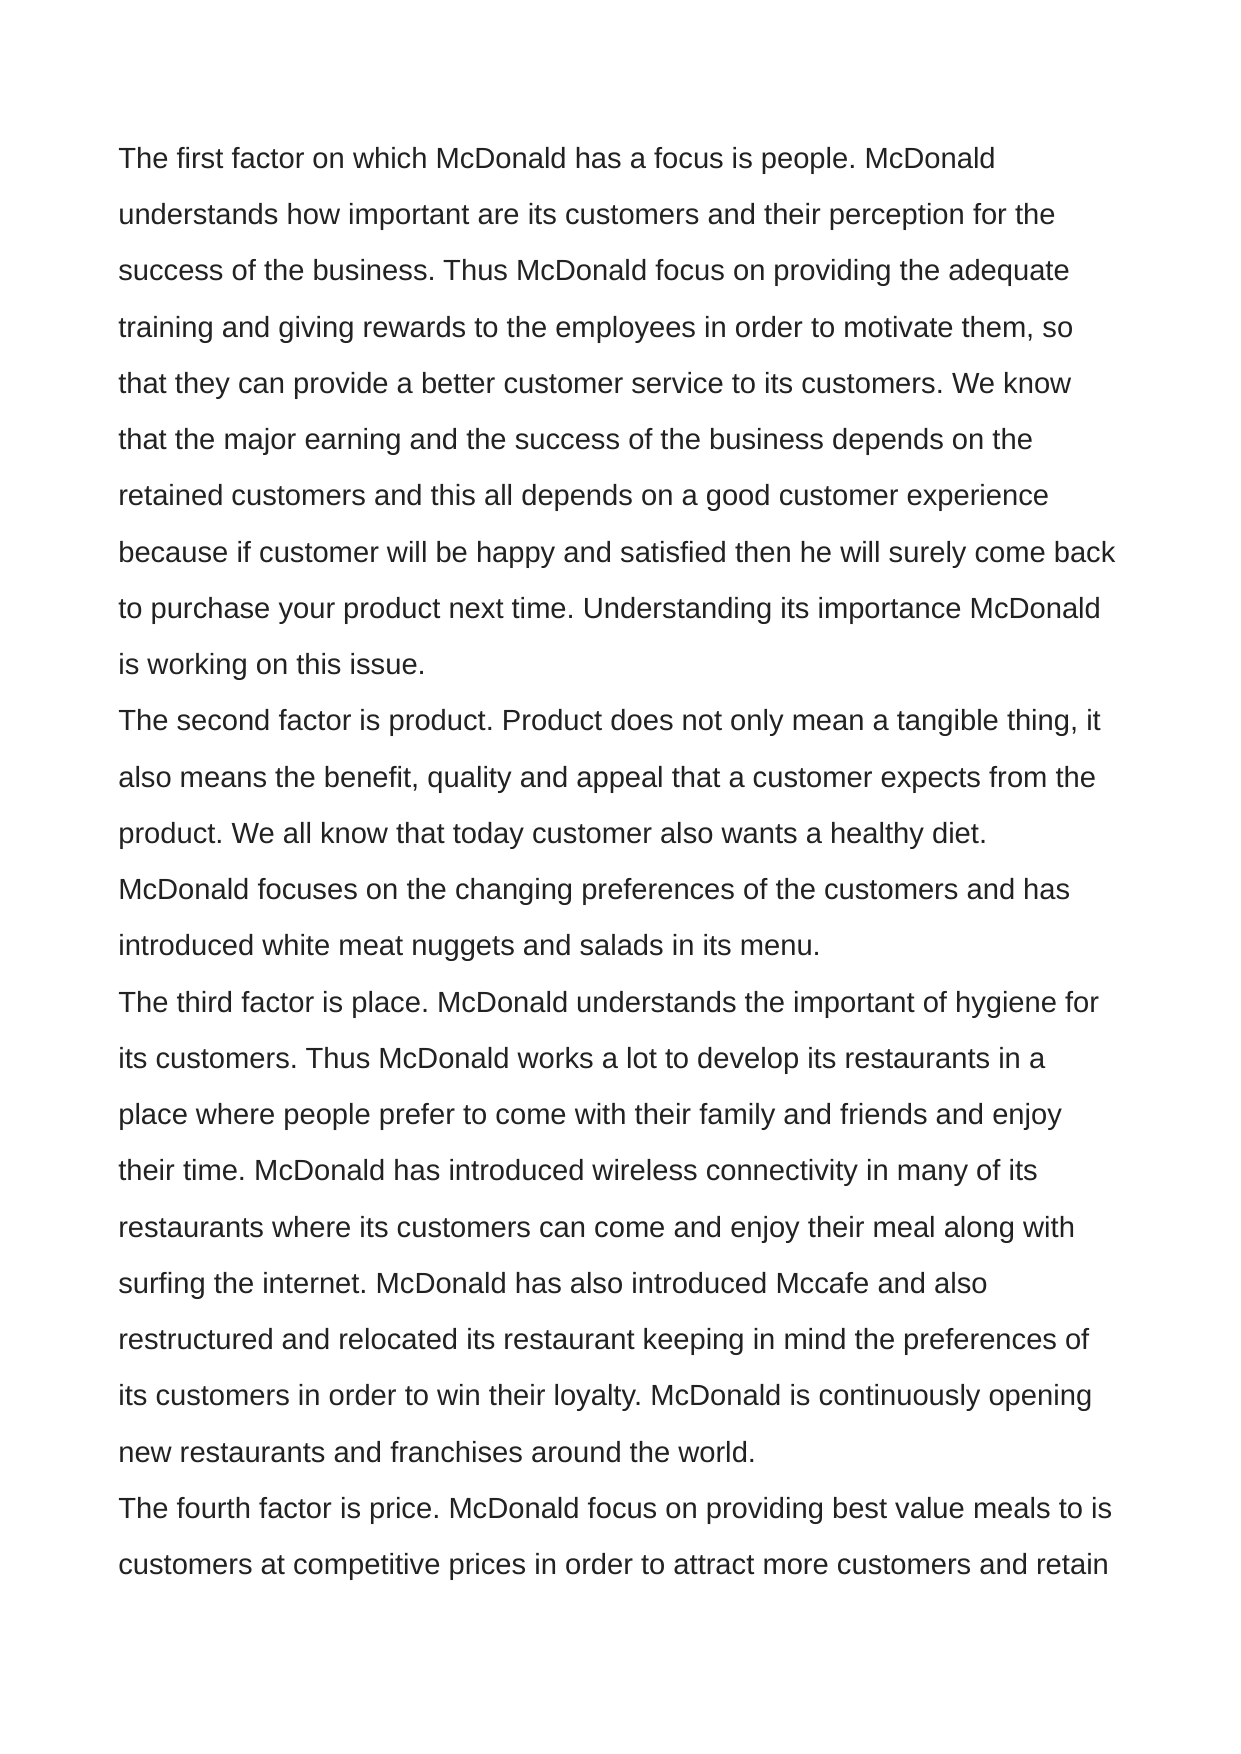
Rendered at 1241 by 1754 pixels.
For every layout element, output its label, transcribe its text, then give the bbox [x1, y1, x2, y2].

text The first factor on which McDonald has a focus is people. McDonald understands how important are its customers and their perception for the success of the business. Thus McDonald focus on providing the adequate training and giving rewards to the employees in order to motivate them, so that they can provide a better customer service to its customers. We know that the major earning and the success of the business depends on the retained customers and this all depends on a good customer experience because if customer will be happy and satisfied then he will surely come back to purchase your product next time. Understanding its importance McDonald is working on this issue. [118, 118, 1122, 681]
text The third factor is place. McDonald understands the important of hygiene for its customers. Thus McDonald works a lot to develop its restaurants in a place where people prefer to come with their family and friends and enjoy their time. McDonald has introduced wireless connectivity in many of its restaurants where its customers can come and enjoy their meal along with surfing the internet. McDonald has also introduced Mccafe and also restructured and relocated its restaurant keeping in mind the preferences of its customers in order to win their loyalty. McDonald is continuously opening new restaurants and franchises around the world. [118, 962, 1122, 1468]
text The fourth factor is price. McDonald focus on providing best value meals to is customers at competitive prices in order to attract more customers and retain [118, 1468, 1122, 1581]
text The second factor is product. Product does not only mean a tangible thing, it also means the benefit, quality and appeal that a customer expects from the product. We all know that today customer also wants a healthy diet. McDonald focuses on the changing preferences of the customers and has introduced white meat nuggets and salads in its menu. [118, 681, 1122, 962]
